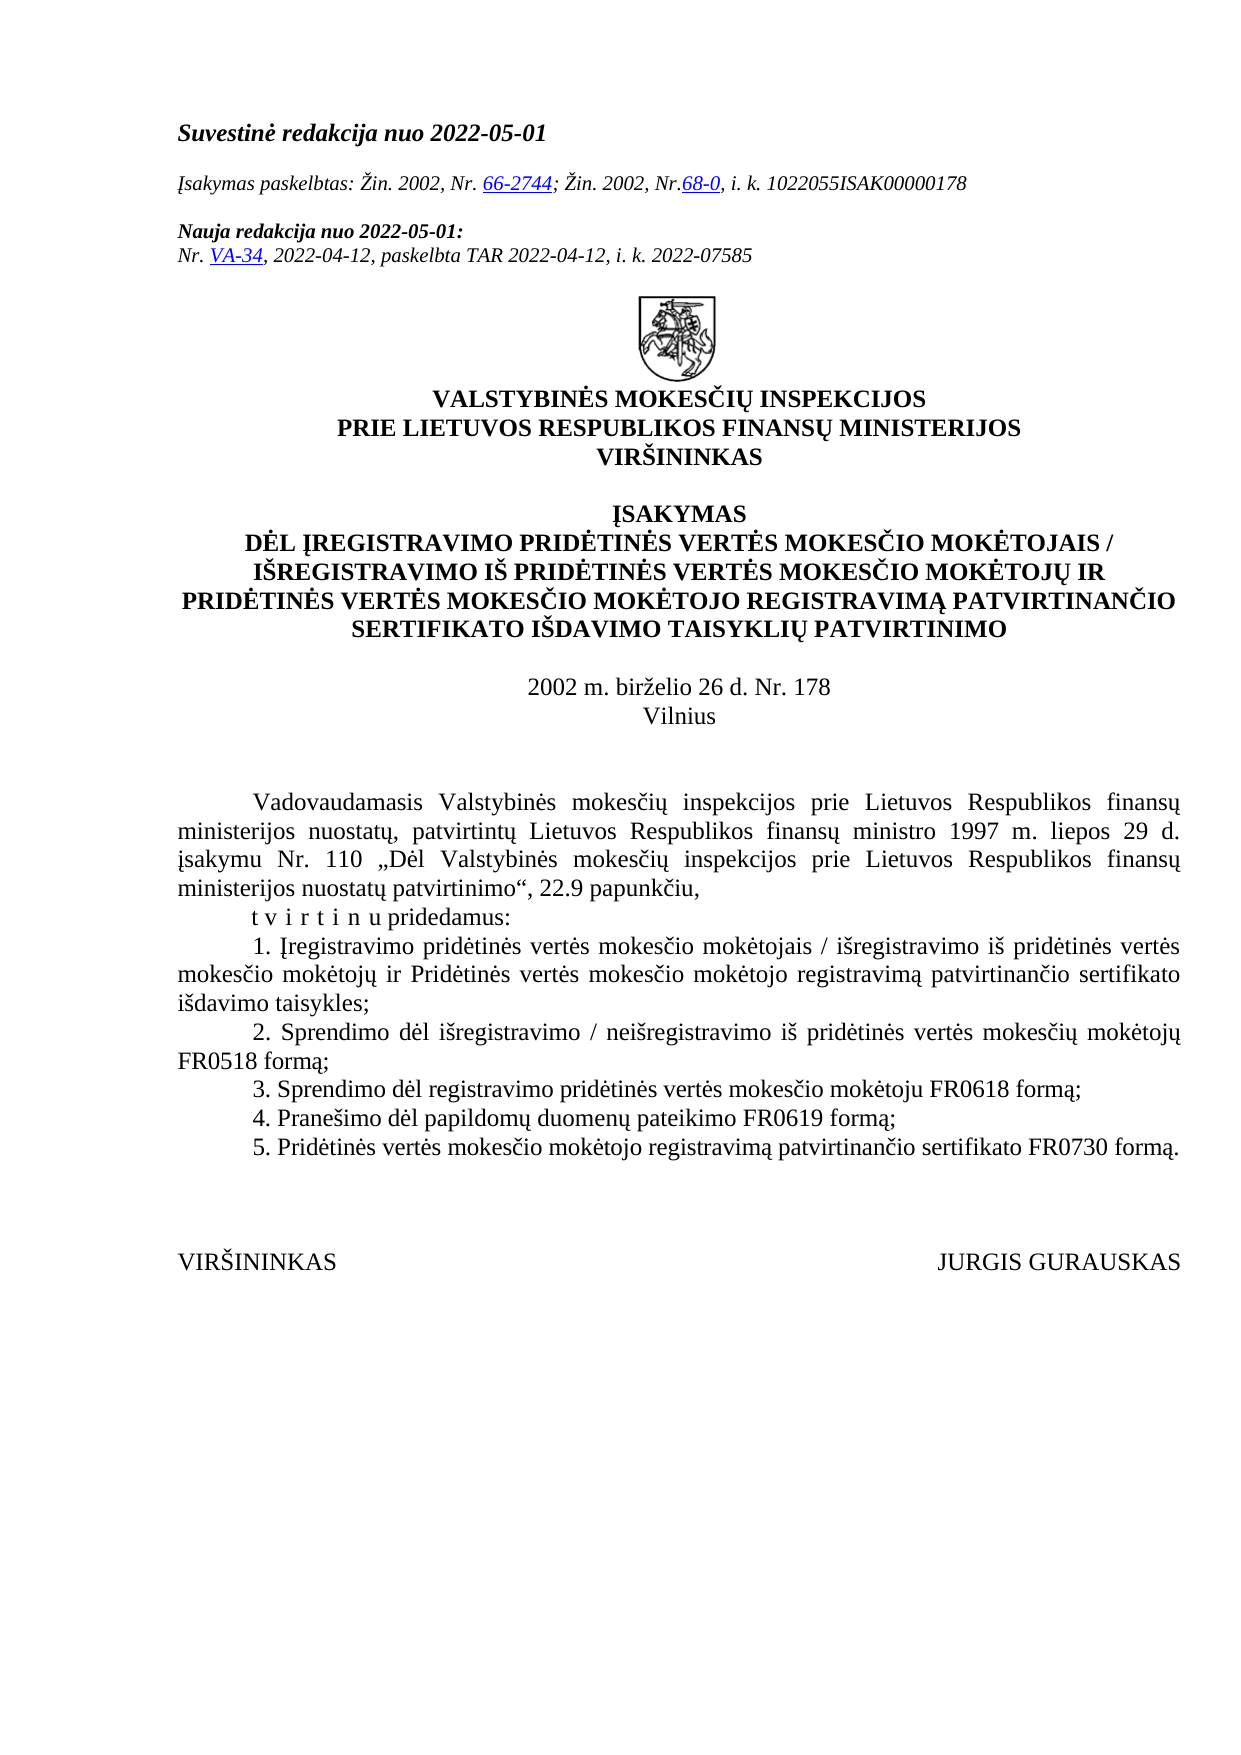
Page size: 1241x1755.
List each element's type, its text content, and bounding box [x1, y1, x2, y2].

text 3. Sprendimo dėl registravimo pridėtinės vertės mokesčio mokėtoju FR0618 formą; [177, 1074, 1181, 1103]
text VIRŠININKAS JURGIS GURAUSKAS [177, 1247, 1181, 1276]
text 4. Pranešimo dėl papildomų duomenų pateikimo FR0619 formą; [177, 1103, 1181, 1132]
text Nauja redakcija nuo 2022-05-01: [177, 219, 1181, 243]
text Vilnius [177, 701, 1181, 729]
text Nr. VA-34, 2022-04-12, paskelbta TAR 2022-04-12, i. k. 2022-07585 [177, 243, 1181, 267]
text VALSTYBINĖS MOKESČIŲ INSPEKCIJOS [177, 384, 1181, 413]
text 2002 m. birželio 26 d. Nr. 178 [177, 672, 1181, 701]
text VIRŠININKAS [177, 442, 1181, 471]
text 2. Sprendimo dėl išregistravimo / neišregistravimo iš pridėtinės vertės mokesčių mokėtojų FR0518 formą; [177, 1017, 1181, 1074]
text DĖL ĮREGISTRAVIMO PRIDĖTINĖS VERTĖS MOKESČIO MOKĖTOJAIS / IŠREGISTRAVIMO IŠ PRIDĖTINĖS VERTĖS MOKESČIO MOKĖTOJŲ IR PRIDĖTINĖS VERTĖS MOKESČIO MOKĖTOJO REGISTRAVIMĄ PATVIRTINANČIO SERTIFIKATO IŠDAVIMO TAISYKLIŲ PATVIRTINIMO [177, 528, 1181, 643]
text 5. Pridėtinės vertės mokesčio mokėtojo registravimą patvirtinančio sertifikato FR0730 formą. [177, 1132, 1181, 1161]
text 1. Įregistravimo pridėtinės vertės mokesčio mokėtojais / išregistravimo iš pridėtinės vertės mokesčio mokėtojų ir Pridėtinės vertės mokesčio mokėtojo registravimą patvirtinančio sertifikato išdavimo taisykles; [177, 931, 1181, 1017]
text Suvestinė redakcija nuo 2022-05-01 [177, 118, 1181, 147]
text Vadovaudamasis Valstybinės mokesčių inspekcijos prie Lietuvos Respublikos finansų ministerijos nuostatų, patvirtintų Lietuvos Respublikos finansų ministro 1997 m. liepos 29 d. įsakymu Nr. 110 „Dėl Valstybinės mokesčių inspekcijos prie Lietuvos Respublikos finansų ministerijos nuostatų patvirtinimo“, 22.9 papunkčiu, [177, 787, 1181, 902]
text PRIE LIETUVOS RESPUBLIKOS FINANSŲ MINISTERIJOS [177, 413, 1181, 442]
text ĮSAKYMAS [177, 499, 1181, 528]
text Įsakymas paskelbtas: Žin. 2002, Nr. 66-2744; Žin. 2002, Nr.68-0, i. k. 1022055ISAK00000178 [177, 171, 1181, 195]
text t virtinu pridedamus: [177, 902, 1181, 931]
